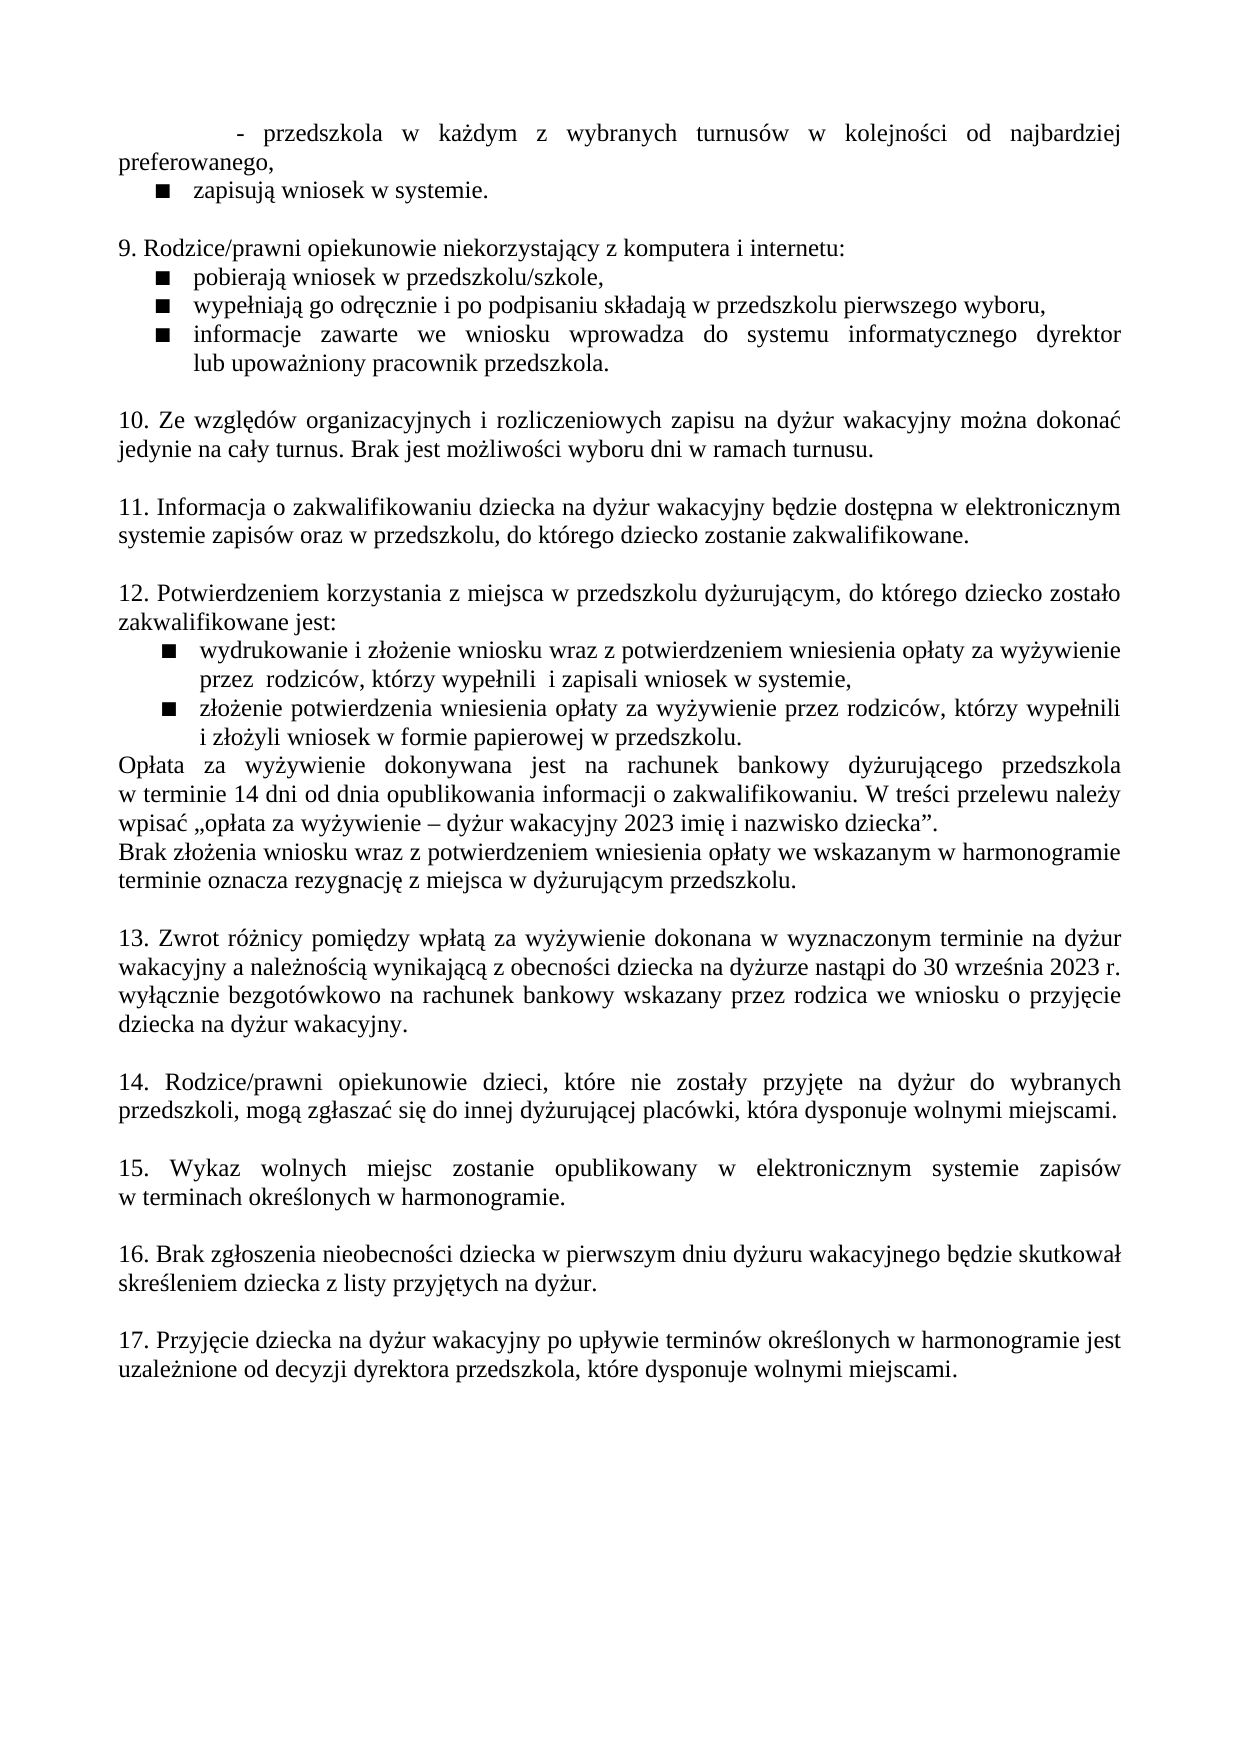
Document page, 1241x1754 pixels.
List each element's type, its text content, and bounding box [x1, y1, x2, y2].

list wypełniają go odręcznie i po podpisaniu składają w przedszkolu pierwszego wyboru, [156, 291, 1122, 319]
text 9. Rodzice/prawni opiekunowie niekorzystający z komputera i internetu: [118, 233, 1122, 262]
text 12. Potwierdzeniem korzystania z miejsca w przedszkolu dyżurującym, do którego dziecko zostało zakwalifikowane jest: [118, 578, 1122, 636]
text 10. Ze względów organizacyjnych i rozliczeniowych zapisu na dyżur wakacyjny można dokonać jedynie na cały turnus. Brak jest możliwości wyboru dni w ramach turnusu. [118, 406, 1122, 463]
list informacje zawarte we wniosku wprowadza do systemu informatycznego dyrektor lub upoważniony pracownik przedszkola. [156, 319, 1122, 377]
text 16. Brak zgłoszenia nieobecności dziecka w pierwszym dniu dyżuru wakacyjnego będzie skutkował skreśleniem dziecka z listy przyjętych na dyżur. [118, 1239, 1122, 1297]
list pobierają wniosek w przedszkolu/szkole, [156, 262, 1122, 291]
text - przedszkola w każdym z wybranych turnusów w kolejności od najbardziej preferowanego, [118, 118, 1122, 176]
text Brak złożenia wniosku wraz z potwierdzeniem wniesienia opłaty we wskazanym w harmonogramie terminie oznacza rezygnację z miejsca w dyżurującym przedszkolu. [118, 837, 1122, 894]
list zapisują wniosek w systemie. [156, 176, 1122, 204]
list wydrukowanie i złożenie wniosku wraz z potwierdzeniem wniesienia opłaty za wyżywienie przez rodziców, którzy wypełnili i zapisali wniosek w systemie, [162, 636, 1122, 693]
list złożenie potwierdzenia wniesienia opłaty za wyżywienie przez rodziców, którzy wypełnili i złożyli wniosek w formie papierowej w przedszkolu. [162, 693, 1122, 751]
text 17. Przyjęcie dziecka na dyżur wakacyjny po upływie terminów określonych w harmonogramie jest uzależnione od decyzji dyrektora przedszkola, które dysponuje wolnymi miejscami. [118, 1326, 1122, 1383]
text Opłata za wyżywienie dokonywana jest na rachunek bankowy dyżurującego przedszkola w terminie 14 dni od dnia opublikowania informacji o zakwalifikowaniu. W treści przelewu należy wpisać „opłata za wyżywienie – dyżur wakacyjny 2023 imię i nazwisko dziecka”. [118, 751, 1122, 837]
text 14. Rodzice/prawni opiekunowie dzieci, które nie zostały przyjęte na dyżur do wybranych przedszkoli, mogą zgłaszać się do innej dyżurującej placówki, która dysponuje wolnymi miejscami. [118, 1067, 1122, 1124]
text 13. Zwrot różnicy pomiędzy wpłatą za wyżywienie dokonana w wyznaczonym terminie na dyżur wakacyjny a należnością wynikającą z obecności dziecka na dyżurze nastąpi do 30 września 2023 r. wyłącznie bezgotówkowo na rachunek bankowy wskazany przez rodzica we wniosku o przyjęcie dziecka na dyżur wakacyjny. [118, 923, 1122, 1038]
text 11. Informacja o zakwalifikowaniu dziecka na dyżur wakacyjny będzie dostępna w elektronicznym systemie zapisów oraz w przedszkolu, do którego dziecko zostanie zakwalifikowane. [118, 492, 1122, 549]
text 15. Wykaz wolnych miejsc zostanie opublikowany w elektronicznym systemie zapisów w terminach określonych w harmonogramie. [118, 1153, 1122, 1211]
